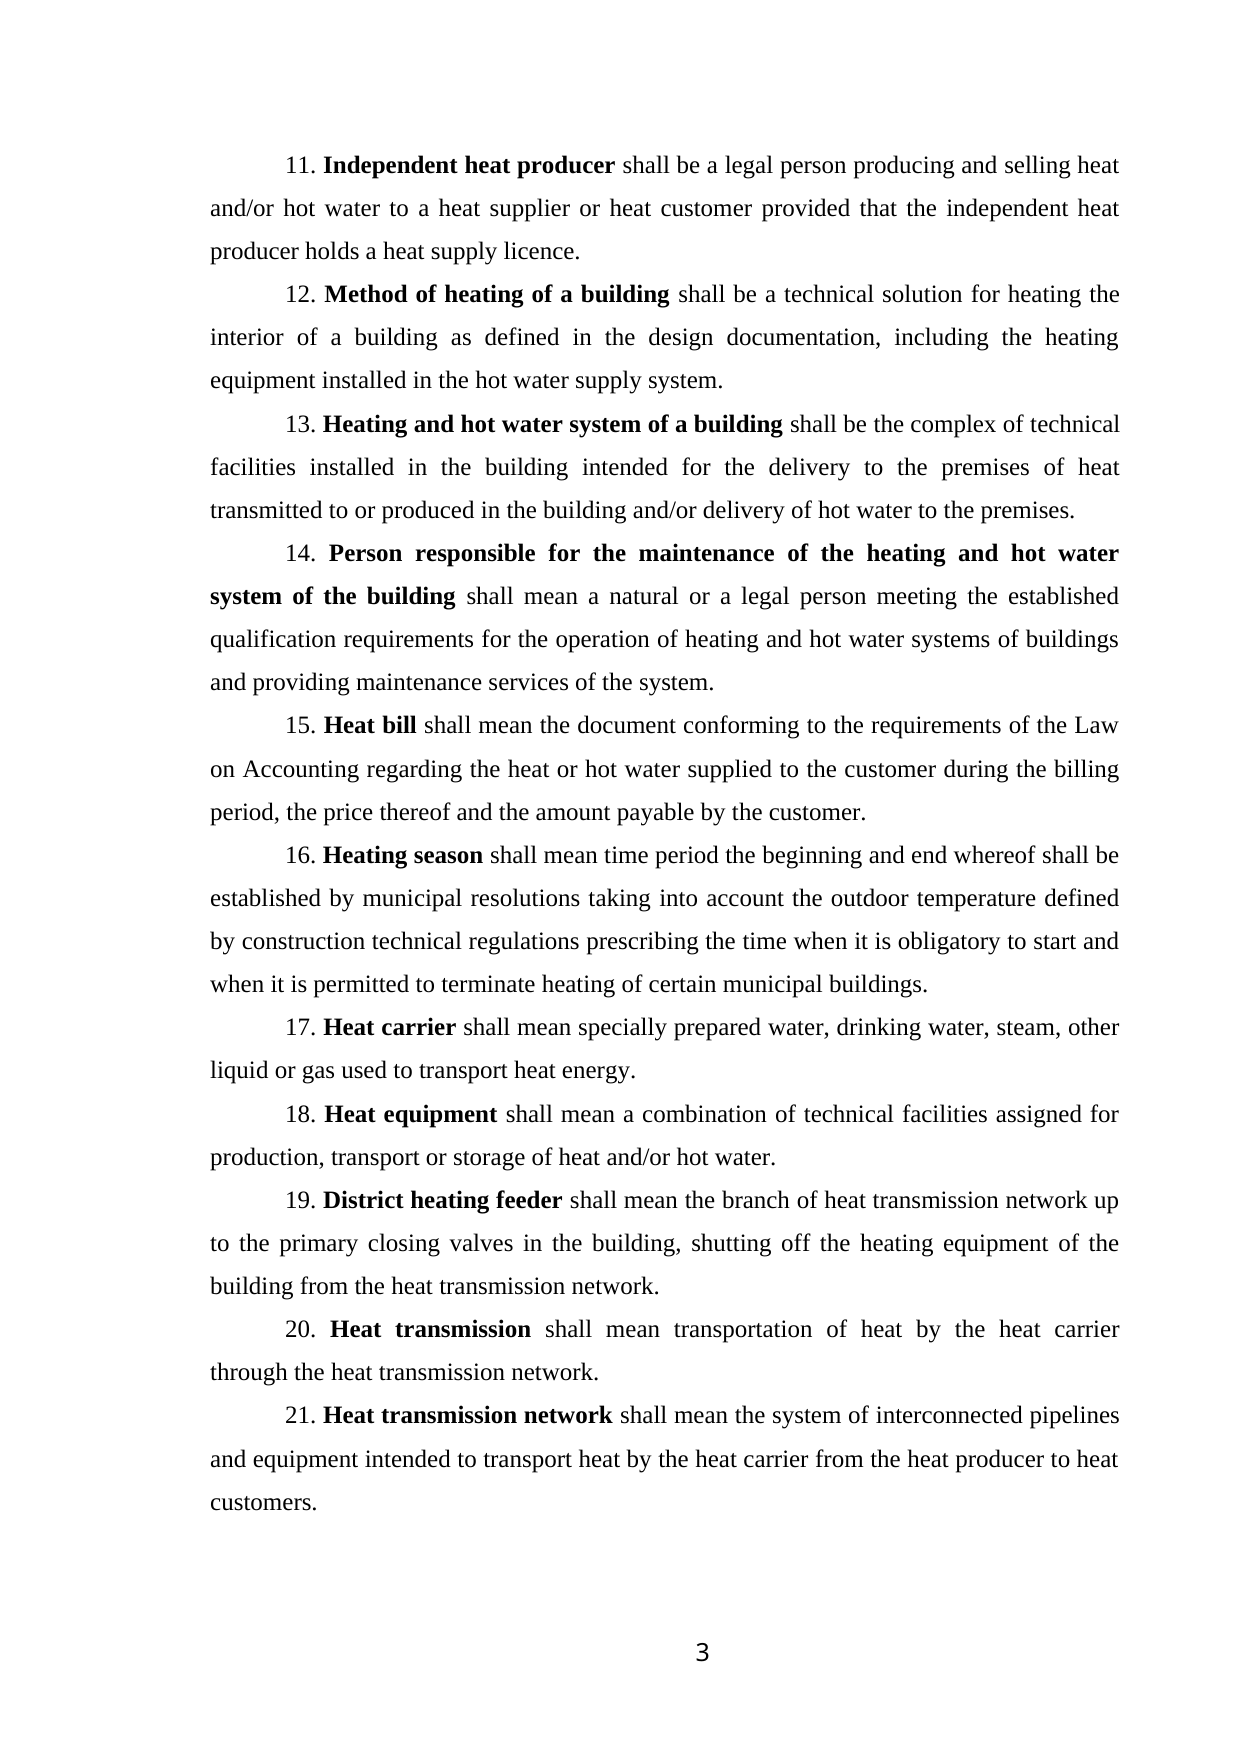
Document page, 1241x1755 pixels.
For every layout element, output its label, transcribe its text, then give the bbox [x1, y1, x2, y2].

text 16. Heating season shall mean time period the beginning and end whereof shall be established by municipal resolutions taking into account the outdoor temperature defined by construction technical regulations prescribing the time when it is obligatory to start and when it is permitted to terminate heating of certain municipal buildings. [210, 840, 1120, 998]
text 21. Heat transmission network shall mean the system of interconnected pipelines and equipment intended to transport heat by the heat carrier from the heat producer to heat customers. [210, 1401, 1120, 1516]
text 18. Heat equipment shall mean a combination of technical facilities assigned for production, transport or storage of heat and/or hot water. [210, 1099, 1120, 1171]
text 20. Heat transmission shall mean transportation of heat by the heat carrier through the heat transmission network. [210, 1314, 1120, 1386]
text 12. Method of heating of a building shall be a technical solution for heating the interior of a building as defined in the design documentation, including the heating equipment installed in the hot water supply system. [210, 279, 1120, 394]
text 11. Independent heat producer shall be a legal person producing and selling heat and/or hot water to a heat supplier or heat customer provided that the independent heat producer holds a heat supply licence. [210, 150, 1120, 265]
text 19. District heating feeder shall mean the branch of heat transmission network up to the primary closing valves in the building, shutting off the heating equipment of the building from the heat transmission network. [210, 1185, 1120, 1300]
text 17. Heat carrier shall mean specially prepared water, drinking water, steam, other liquid or gas used to transport heat energy. [210, 1012, 1120, 1084]
text 14. Person responsible for the maintenance of the heating and hot water system of the building shall mean a natural or a legal person meeting the established qualification requirements for the operation of heating and hot water systems of buildings and providing maintenance services of the system. [210, 538, 1120, 696]
text 13. Heating and hot water system of a building shall be the complex of technical facilities installed in the building intended for the delivery to the premises of heat transmitted to or produced in the building and/or delivery of hot water to the premises. [210, 409, 1120, 524]
text 15. Heat bill shall mean the document conforming to the requirements of the Law on Accounting regarding the heat or hot water supplied to the customer during the billing period, the price thereof and the amount payable by the customer. [210, 711, 1120, 826]
